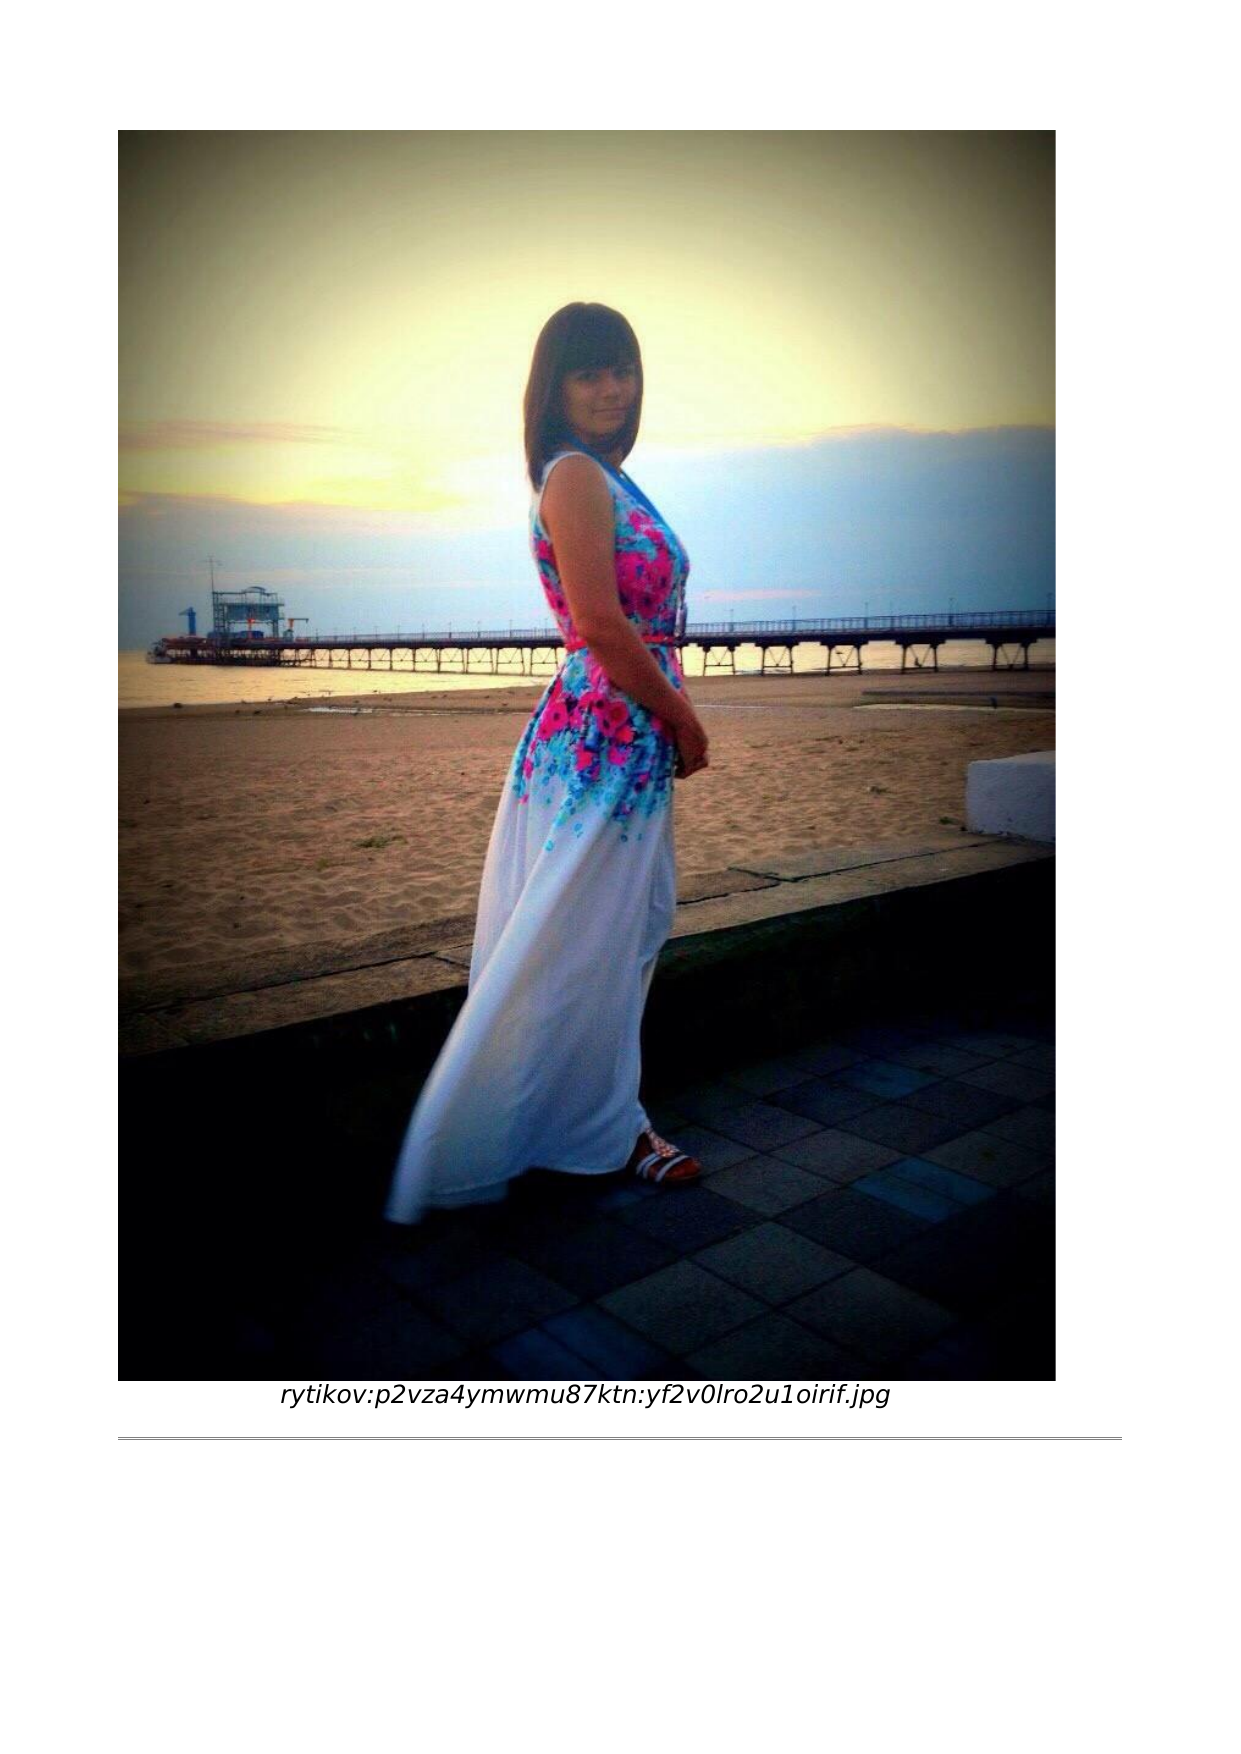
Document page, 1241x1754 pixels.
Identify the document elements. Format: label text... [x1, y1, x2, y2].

picture [118, 130, 1056, 1381]
text rytikov:p2vza4ymwmu87ktn:yf2v0lro2u1oirif.jpg [118, 1381, 1056, 1410]
